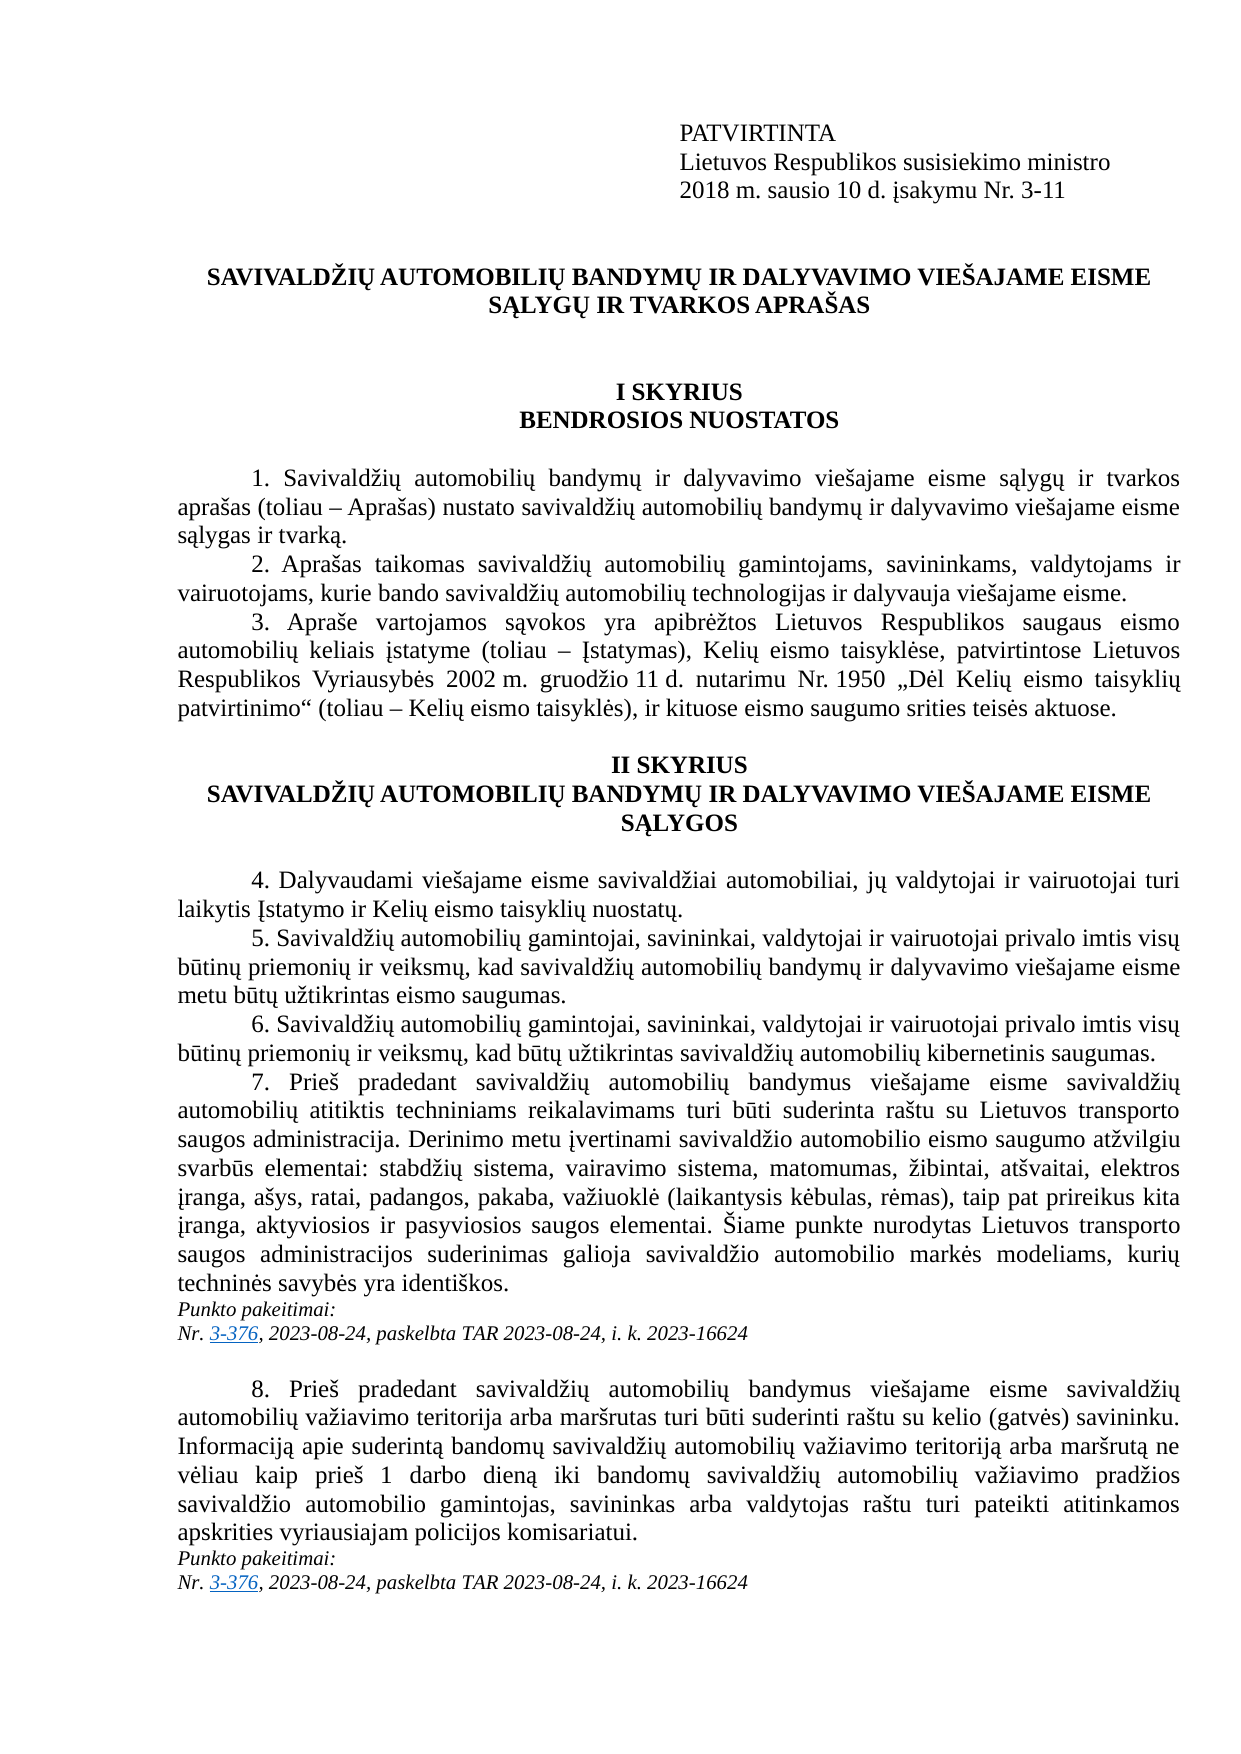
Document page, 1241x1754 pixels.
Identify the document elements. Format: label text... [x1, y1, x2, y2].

text SAVIVALDŽIŲ AUTOMOBILIŲ BANDYMŲ IR DALYVAVIMO VIEŠAJAME EISME SĄLYGŲ IR TVARKOS APRAŠAS [177, 262, 1181, 319]
text I SKYRIUS [177, 377, 1181, 406]
text 8. Prieš pradedant savivaldžių automobilių bandymus viešajame eisme savivaldžių automobilių važiavimo teritorija arba maršrutas turi būti suderinti raštu su kelio (gatvės) savininku. Informaciją apie suderintą bandomų savivaldžių automobilių važiavimo teritoriją arba maršrutą ne vėliau kaip prieš 1 darbo dieną iki bandomų savivaldžių automobilių važiavimo pradžios savivaldžio automobilio gamintojas, savininkas arba valdytojas raštu turi pateikti atitinkamos apskrities vyriausiajam policijos komisariatui. [177, 1374, 1181, 1546]
text 5. Savivaldžių automobilių gamintojai, savininkai, valdytojai ir vairuotojai privalo imtis visų būtinų priemonių ir veiksmų, kad savivaldžių automobilių bandymų ir dalyvavimo viešajame eisme metu būtų užtikrintas eismo saugumas. [177, 923, 1181, 1009]
text BENDROSIOS NUOSTATOS [177, 406, 1181, 434]
text SAVIVALDŽIŲ AUTOMOBILIŲ BANDYMŲ IR DALYVAVIMO VIEŠAJAME EISME SĄLYGOS [177, 779, 1181, 837]
text Lietuvos Respublikos susisiekimo ministro [177, 147, 1181, 176]
text 2018 m. sausio 10 d. įsakymu Nr. 3-11 [177, 176, 1181, 204]
text 3. Apraše vartojamos sąvokos yra apibrėžtos Lietuvos Respublikos saugaus eismo automobilių keliais įstatyme (toliau – Įstatymas), Kelių eismo taisyklėse, patvirtintose Lietuvos Respublikos Vyriausybės 2002 m. gruodžio 11 d. nutarimu Nr. 1950 „Dėl Kelių eismo taisyklių patvirtinimo“ (toliau – Kelių eismo taisyklės), ir kituose eismo saugumo srities teisės aktuose. [177, 607, 1181, 722]
text 6. Savivaldžių automobilių gamintojai, savininkai, valdytojai ir vairuotojai privalo imtis visų būtinų priemonių ir veiksmų, kad būtų užtikrintas savivaldžių automobilių kibernetinis saugumas. [177, 1009, 1181, 1067]
text PATVIRTINTA [177, 118, 1181, 147]
text 2. Aprašas taikomas savivaldžių automobilių gamintojams, savininkams, valdytojams ir vairuotojams, kurie bando savivaldžių automobilių technologijas ir dalyvauja viešajame eisme. [177, 549, 1181, 607]
text 1. Savivaldžių automobilių bandymų ir dalyvavimo viešajame eisme sąlygų ir tvarkos aprašas (toliau – Aprašas) nustato savivaldžių automobilių bandymų ir dalyvavimo viešajame eisme sąlygas ir tvarką. [177, 463, 1181, 549]
text Nr. 3-376, 2023-08-24, paskelbta TAR 2023-08-24, i. k. 2023-16624 [177, 1570, 1181, 1594]
text Punkto pakeitimai: [177, 1546, 1181, 1570]
text Punkto pakeitimai: [177, 1297, 1181, 1321]
text II SKYRIUS [177, 751, 1181, 779]
text 7. Prieš pradedant savivaldžių automobilių bandymus viešajame eisme savivaldžių automobilių atitiktis techniniams reikalavimams turi būti suderinta raštu su Lietuvos transporto saugos administracija. Derinimo metu įvertinami savivaldžio automobilio eismo saugumo atžvilgiu svarbūs elementai: stabdžių sistema, vairavimo sistema, matomumas, žibintai, atšvaitai, elektros įranga, ašys, ratai, padangos, pakaba, važiuoklė (laikantysis kėbulas, rėmas), taip pat prireikus kita įranga, aktyviosios ir pasyviosios saugos elementai. Šiame punkte nurodytas Lietuvos transporto saugos administracijos suderinimas galioja savivaldžio automobilio markės modeliams, kurių techninės savybės yra identiškos. [177, 1067, 1181, 1297]
text 4. Dalyvaudami viešajame eisme savivaldžiai automobiliai, jų valdytojai ir vairuotojai turi laikytis Įstatymo ir Kelių eismo taisyklių nuostatų. [177, 866, 1181, 923]
text Nr. 3-376, 2023-08-24, paskelbta TAR 2023-08-24, i. k. 2023-16624 [177, 1321, 1181, 1345]
